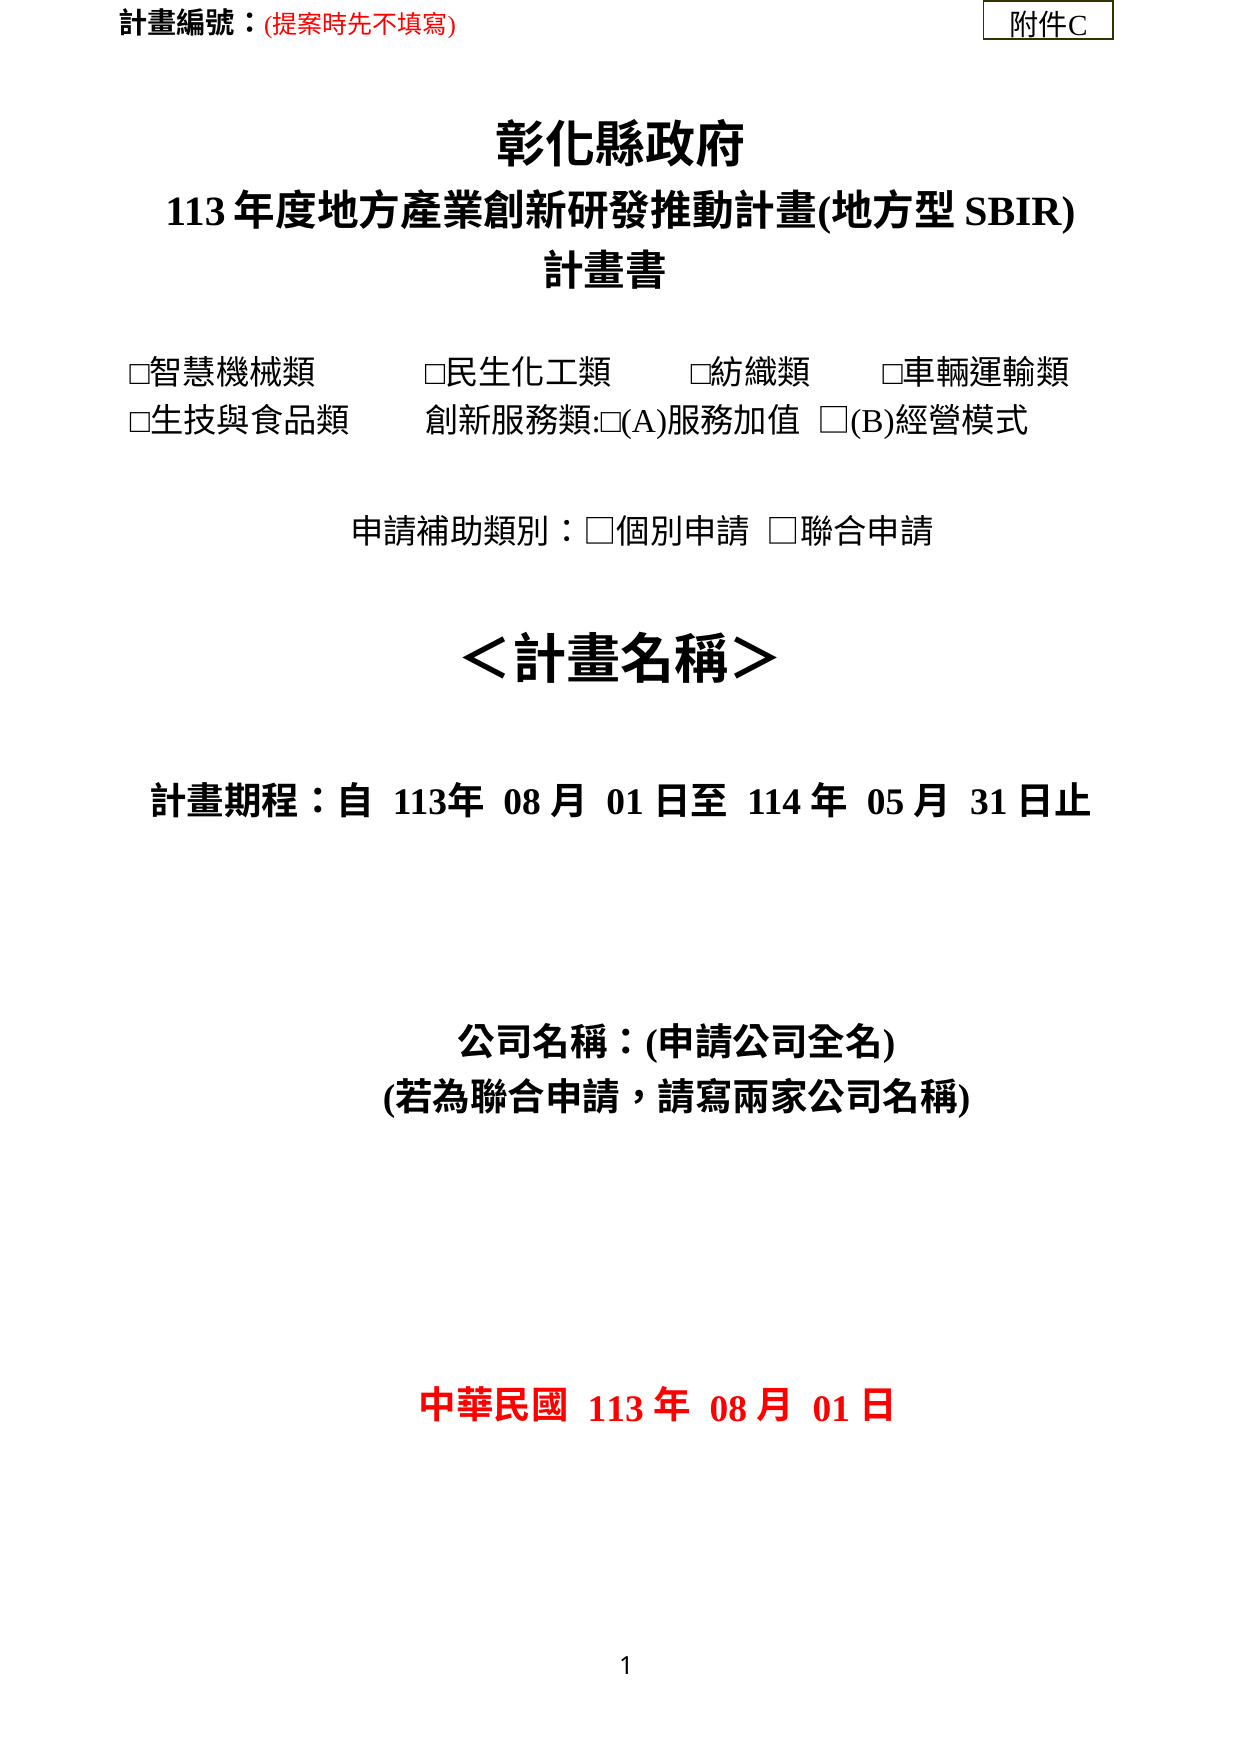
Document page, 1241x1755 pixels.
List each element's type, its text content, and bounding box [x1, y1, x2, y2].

subtitle 中華民國 113 年 08 月 01 日 [118, 1383, 1122, 1429]
text 申請補助類別：□個別申請 □聯合申請 [192, 505, 1091, 553]
text 計畫書 [118, 237, 1091, 298]
text 彰化縣政府 [118, 105, 1122, 177]
table_header □車輛運輸類 [871, 346, 1137, 394]
text 附件C [984, 2, 1112, 38]
table_header □智慧機械類 [118, 346, 413, 394]
table_cell 創新服務類:□(A)服務加值 □(B)經營模式 [414, 394, 1137, 443]
text 計畫編號：(提案時先不填寫) [118, 0, 1122, 42]
table_header □民生化工類 [414, 346, 679, 394]
text (若為聯合申請，請寫兩家公司名稱) [118, 1067, 1122, 1121]
text ＜計畫名稱＞ [118, 615, 1122, 694]
text 計畫期程：自 113年 08 月 01 日至 114 年 05 月 31 日止 [118, 771, 1122, 825]
text 113年度地方產業創新研發推動計畫(地方型SBIR) [118, 177, 1122, 237]
table_cell □生技與食品類 [118, 394, 413, 443]
table_header □紡織類 [679, 346, 871, 394]
text 公司名稱：(申請公司全名) [118, 1012, 1122, 1067]
